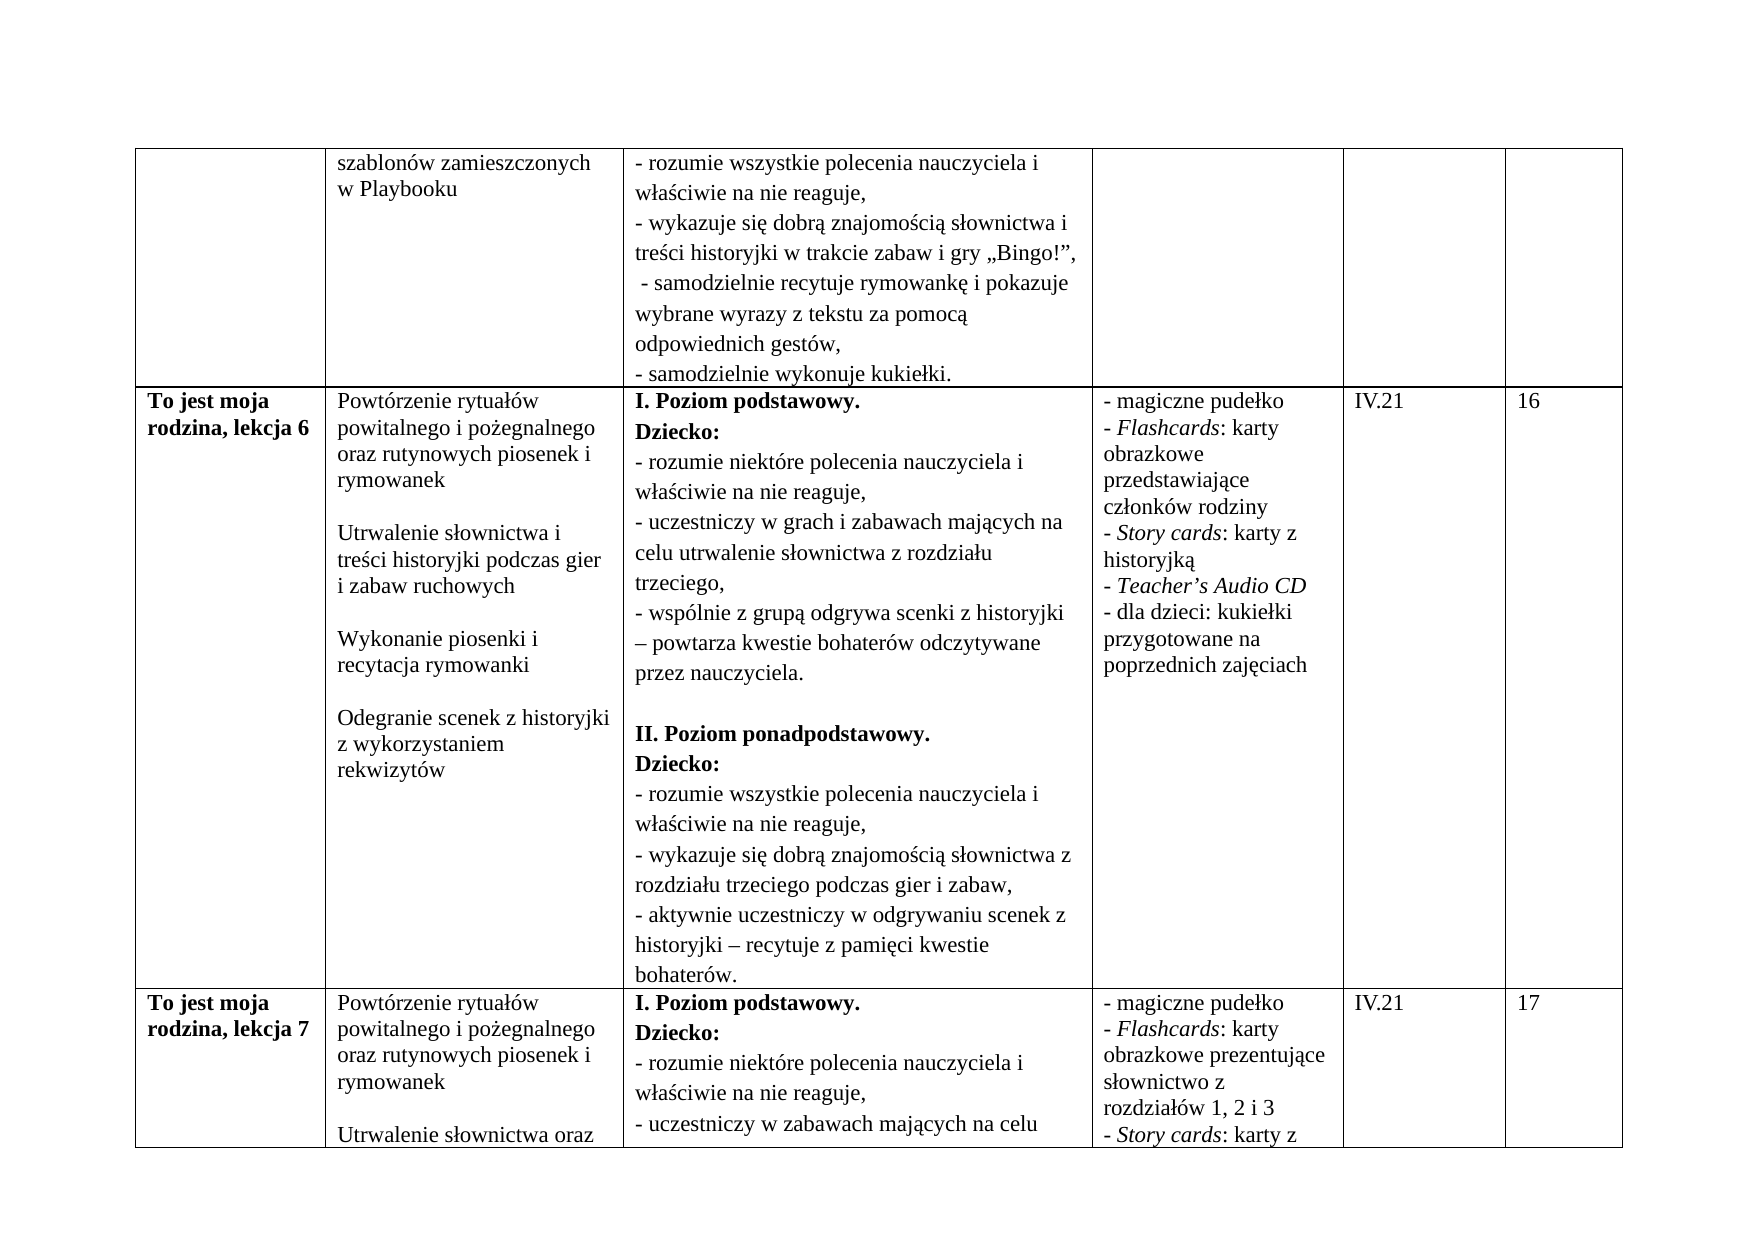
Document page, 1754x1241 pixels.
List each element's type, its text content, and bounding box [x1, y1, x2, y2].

table_cell - rozumie wszystkie polecenia nauczyciela i właściwie na nie reaguje, - wykazuje się dobrą znajomością słownictwa i treści historyjki w trakcie zabaw i gry „Bingo!”, - samodzielnie recytuje rymowankę i pokazuje wybrane wyrazy z tekstu za pomocą odpowiednich gestów, - samodzielnie wykonuje kukiełki. [624, 149, 1092, 386]
table_cell IV.21 [1344, 388, 1505, 988]
table_cell IV.21 [1344, 989, 1505, 1147]
table_cell 17 [1506, 989, 1622, 1147]
table_cell szablonów zamieszczonych w Playbooku [326, 149, 623, 386]
table_cell [1344, 149, 1505, 386]
table_cell Powtórzenie rytuałów powitalnego i pożegnalnego oraz rutynowych piosenek i rymowanek Utrwalenie słownictwa oraz [326, 989, 623, 1147]
table_cell To jest moja rodzina, lekcja 7 [136, 989, 325, 1147]
table_cell [136, 149, 325, 386]
table_cell - magiczne pudełko - Flashcards: karty obrazkowe przedstawiające członków rodziny - Story cards: karty z historyjką - Teacher’s Audio CD - dla dzieci: kukiełki przygotowane na poprzednich zajęciach [1093, 388, 1343, 988]
table_cell 16 [1506, 388, 1622, 988]
table_cell To jest moja rodzina, lekcja 6 [136, 388, 325, 988]
table_cell [1506, 149, 1622, 386]
table_cell I. Poziom podstawowy. Dziecko: - rozumie niektóre polecenia nauczyciela i właściwie na nie reaguje, - uczestniczy w grach i zabawach mających na celu utrwalenie słownictwa z rozdziału trzeciego, - wspólnie z grupą odgrywa scenki z historyjki – powtarza kwestie bohaterów odczytywane przez nauczyciela. II. Poziom ponadpodstawowy. Dziecko: - rozumie wszystkie polecenia nauczyciela i właściwie na nie reaguje, - wykazuje się dobrą znajomością słownictwa z rozdziału trzeciego podczas gier i zabaw, - aktywnie uczestniczy w odgrywaniu scenek z historyjki – recytuje z pamięci kwestie bohaterów. [624, 388, 1092, 988]
table_cell I. Poziom podstawowy. Dziecko: - rozumie niektóre polecenia nauczyciela i właściwie na nie reaguje, - uczestniczy w zabawach mających na celu [624, 989, 1092, 1147]
table_cell [1093, 149, 1343, 386]
table_cell Powtórzenie rytuałów powitalnego i pożegnalnego oraz rutynowych piosenek i rymowanek Utrwalenie słownictwa i treści historyjki podczas gier i zabaw ruchowych Wykonanie piosenki i recytacja rymowanki Odegranie scenek z historyjki z wykorzystaniem rekwizytów [326, 388, 623, 988]
table_cell - magiczne pudełko - Flashcards: karty obrazkowe prezentujące słownictwo z rozdziałów 1, 2 i 3 - Story cards: karty z [1093, 989, 1343, 1147]
